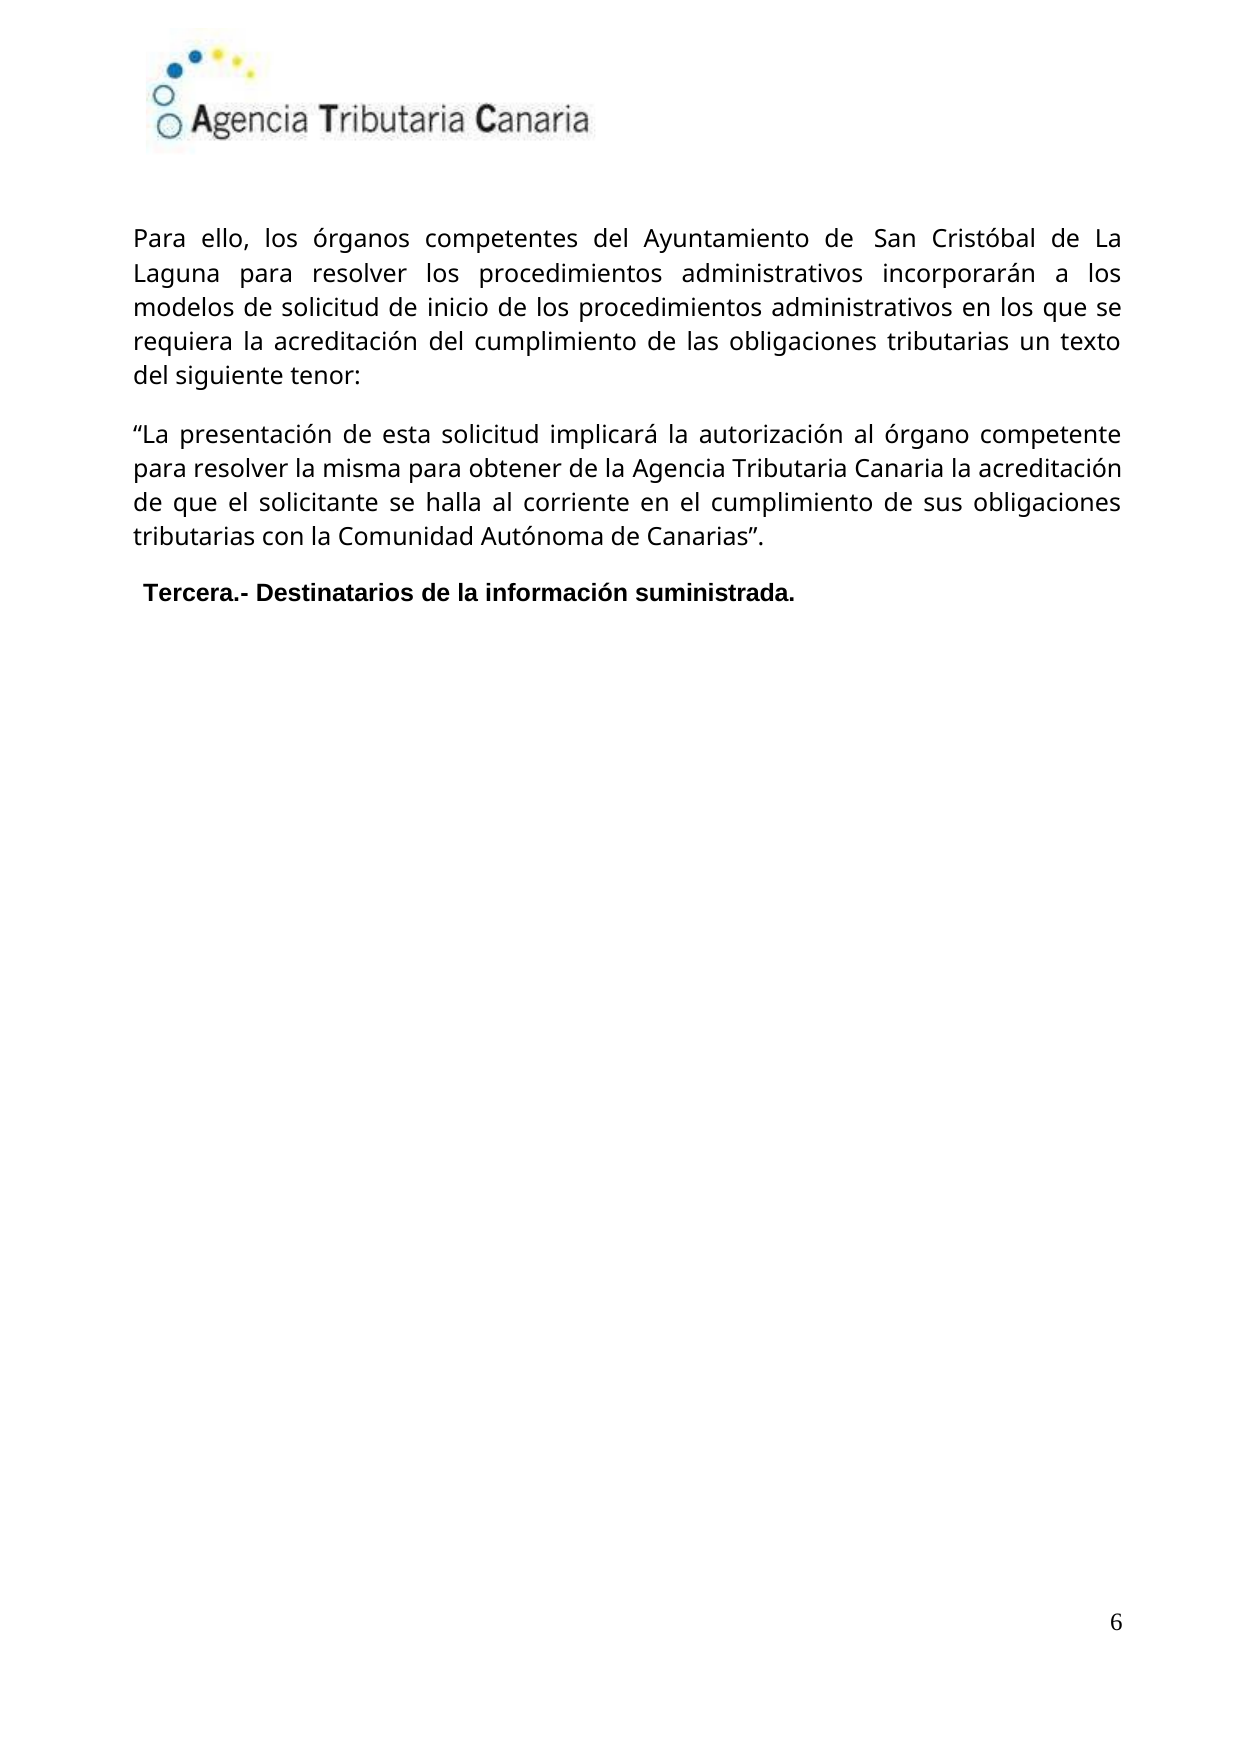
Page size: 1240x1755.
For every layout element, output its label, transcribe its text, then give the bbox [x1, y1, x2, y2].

text “La presentación de esta solicitud implicará la autorización al órgano competente para resolver la misma para obtener de la Agencia Tributaria Canaria la acreditación de que el solicitante se halla al corriente en el cumplimiento de sus obligaciones tributarias con la Comunidad Autónoma de Canarias”. [133, 416, 1123, 553]
subtitle Tercera.- Destinatarios de la información suministrada. [143, 578, 1136, 606]
text Para ello, los órganos competentes del Ayuntamiento de San Cristóbal de La Laguna para resolver los procedimientos administrativos incorporarán a los modelos de solicitud de inicio de los procedimientos administrativos en los que se requiera la acreditación del cumplimiento de las obligaciones tributarias un texto del siguiente tenor: [133, 221, 1122, 391]
